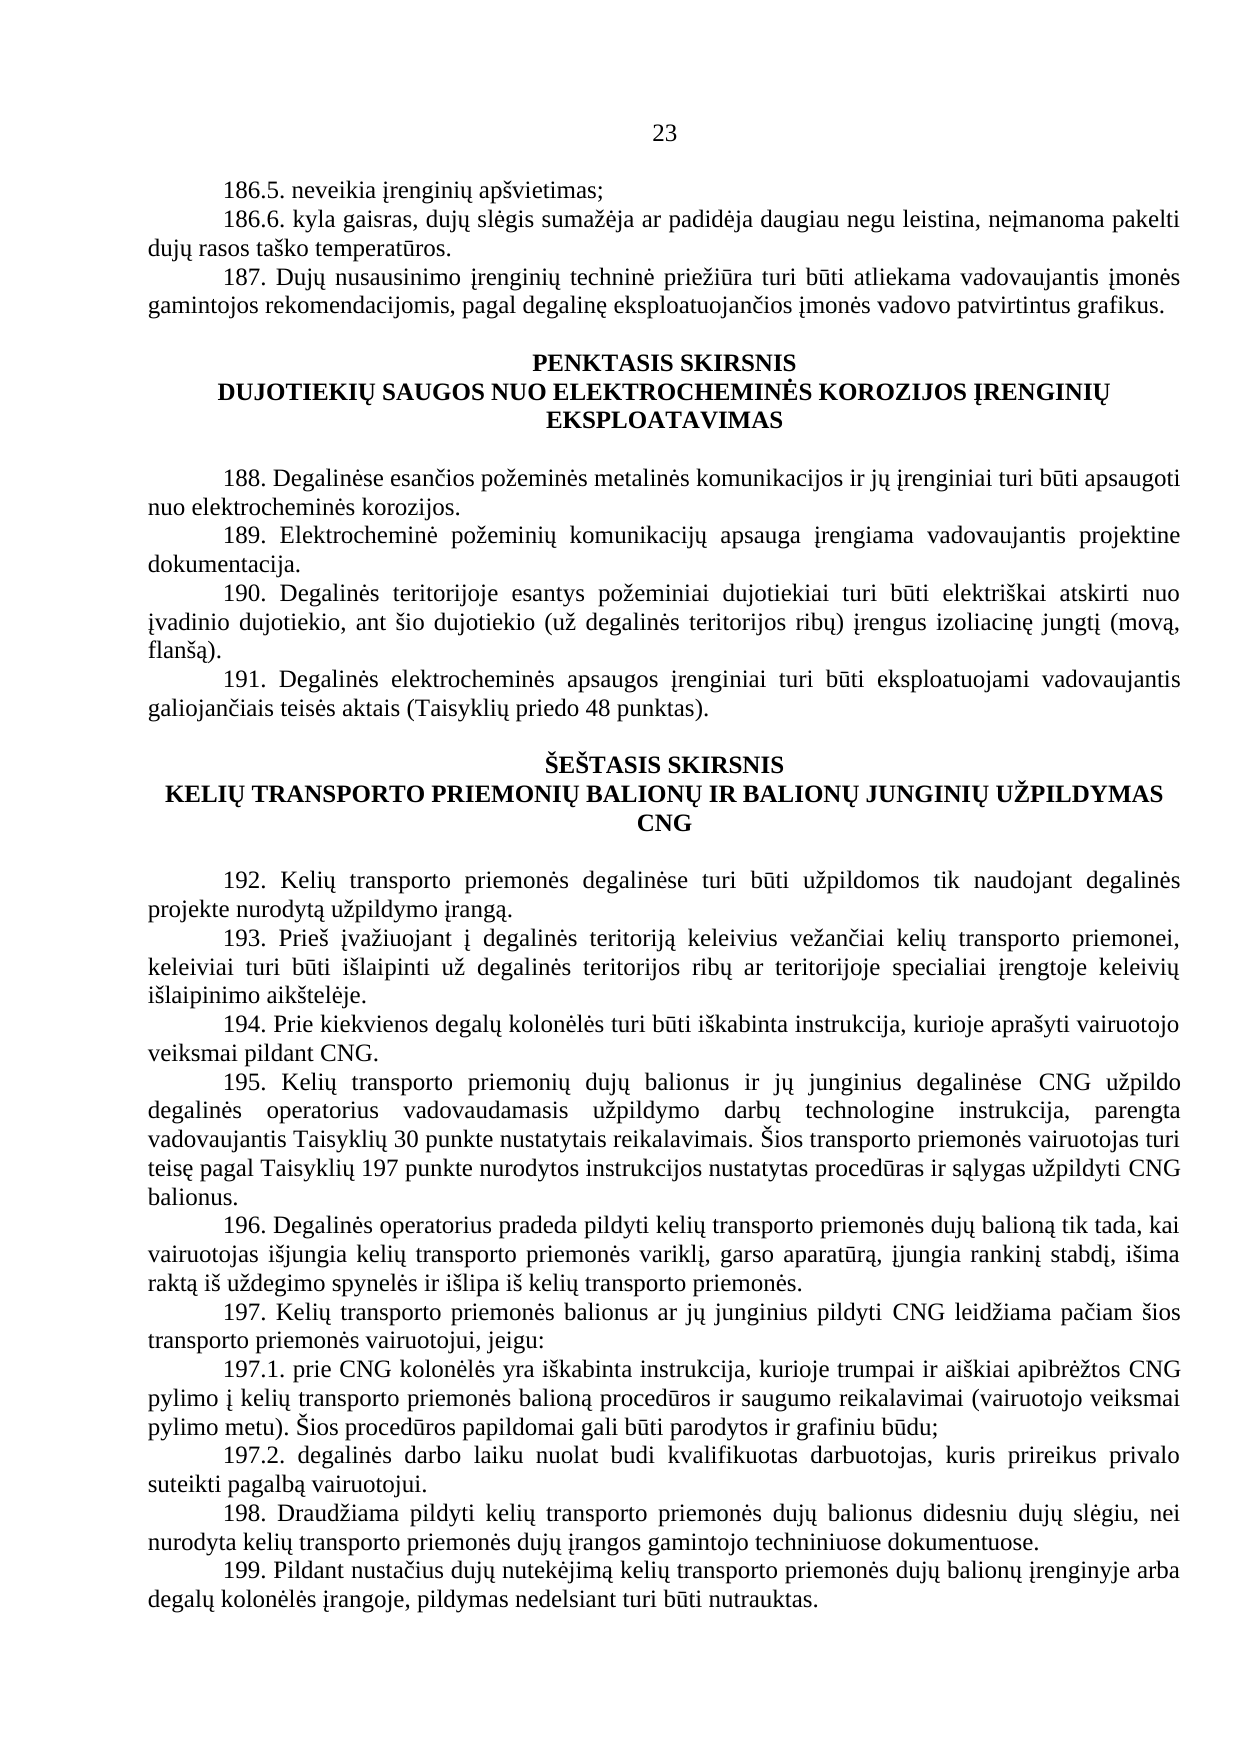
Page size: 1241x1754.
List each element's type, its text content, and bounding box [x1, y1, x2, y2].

text 197. Kelių transporto priemonės balionus ar jų junginius pildyti CNG leidžiama pačiam šios transporto priemonės vairuotojui, jeigu: [148, 1297, 1181, 1354]
text 194. Prie kiekvienos degalų kolonėlės turi būti iškabinta instrukcija, kurioje aprašyti vairuotojo veiksmai pildant CNG. [148, 1009, 1181, 1067]
text 189. Elektrocheminė požeminių komunikacijų apsauga įrengiama vadovaujantis projektine dokumentacija. [148, 521, 1181, 578]
text 191. Degalinės elektrocheminės apsaugos įrenginiai turi būti eksploatuojami vadovaujantis galiojančiais teisės aktais (Taisyklių priedo 48 punktas). [148, 664, 1181, 722]
text ŠEŠTASIS SKIRSNIS [148, 751, 1181, 779]
text PENKTASIS SKIRSNIS [148, 348, 1181, 377]
text 186.5. neveikia įrenginių apšvietimas; [148, 176, 1181, 204]
text 187. Dujų nusausinimo įrenginių techninė priežiūra turi būti atliekama vadovaujantis įmonės gamintojos rekomendacijomis, pagal degalinę eksploatuojančios įmonės vadovo patvirtintus grafikus. [148, 262, 1181, 319]
text 196. Degalinės operatorius pradeda pildyti kelių transporto priemonės dujų balioną tik tada, kai vairuotojas išjungia kelių transporto priemonės variklį, garso aparatūrą, įjungia rankinį stabdį, išima raktą iš uždegimo spynelės ir išlipa iš kelių transporto priemonės. [148, 1211, 1181, 1297]
text KELIŲ TRANSPORTO PRIEMONIŲ BALIONŲ IR BALIONŲ JUNGINIŲ UŽPILDYMAS CNG [148, 779, 1181, 837]
text 197.2. degalinės darbo laiku nuolat budi kvalifikuotas darbuotojas, kuris prireikus privalo suteikti pagalbą vairuotojui. [148, 1441, 1181, 1498]
text 197.1. prie CNG kolonėlės yra iškabinta instrukcija, kurioje trumpai ir aiškiai apibrėžtos CNG pylimo į kelių transporto priemonės balioną procedūros ir saugumo reikalavimai (vairuotojo veiksmai pylimo metu). Šios procedūros papildomai gali būti parodytos ir grafiniu būdu; [148, 1354, 1181, 1441]
text 193. Prieš įvažiuojant į degalinės teritoriją keleivius vežančiai kelių transporto priemonei, keleiviai turi būti išlaipinti už degalinės teritorijos ribų ar teritorijoje specialiai įrengtoje keleivių išlaipinimo aikštelėje. [148, 923, 1181, 1009]
text DUJOTIEKIŲ SAUGOS NUO ELEKTROCHEMINĖS KOROZIJOS ĮRENGINIŲ EKSPLOATAVIMAS [148, 377, 1181, 434]
text 195. Kelių transporto priemonių dujų balionus ir jų junginius degalinėse CNG užpildo degalinės operatorius vadovaudamasis užpildymo darbų technologine instrukcija, parengta vadovaujantis Taisyklių 30 punkte nustatytais reikalavimais. Šios transporto priemonės vairuotojas turi teisę pagal Taisyklių 197 punkte nurodytos instrukcijos nustatytas procedūras ir sąlygas užpildyti CNG balionus. [148, 1067, 1181, 1211]
text 199. Pildant nustačius dujų nutekėjimą kelių transporto priemonės dujų balionų įrenginyje arba degalų kolonėlės įrangoje, pildymas nedelsiant turi būti nutrauktas. [148, 1556, 1181, 1613]
text 192. Kelių transporto priemonės degalinėse turi būti užpildomos tik naudojant degalinės projekte nurodytą užpildymo įrangą. [148, 866, 1181, 923]
text 198. Draudžiama pildyti kelių transporto priemonės dujų balionus didesniu dujų slėgiu, nei nurodyta kelių transporto priemonės dujų įrangos gamintojo techniniuose dokumentuose. [148, 1498, 1181, 1556]
text 188. Degalinėse esančios požeminės metalinės komunikacijos ir jų įrenginiai turi būti apsaugoti nuo elektrocheminės korozijos. [148, 463, 1181, 521]
text 186.6. kyla gaisras, dujų slėgis sumažėja ar padidėja daugiau negu leistina, neįmanoma pakelti dujų rasos taško temperatūros. [148, 204, 1181, 262]
text 190. Degalinės teritorijoje esantys požeminiai dujotiekiai turi būti elektriškai atskirti nuo įvadinio dujotiekio, ant šio dujotiekio (už degalinės teritorijos ribų) įrengus izoliacinę jungtį (movą, flanšą). [148, 578, 1181, 664]
